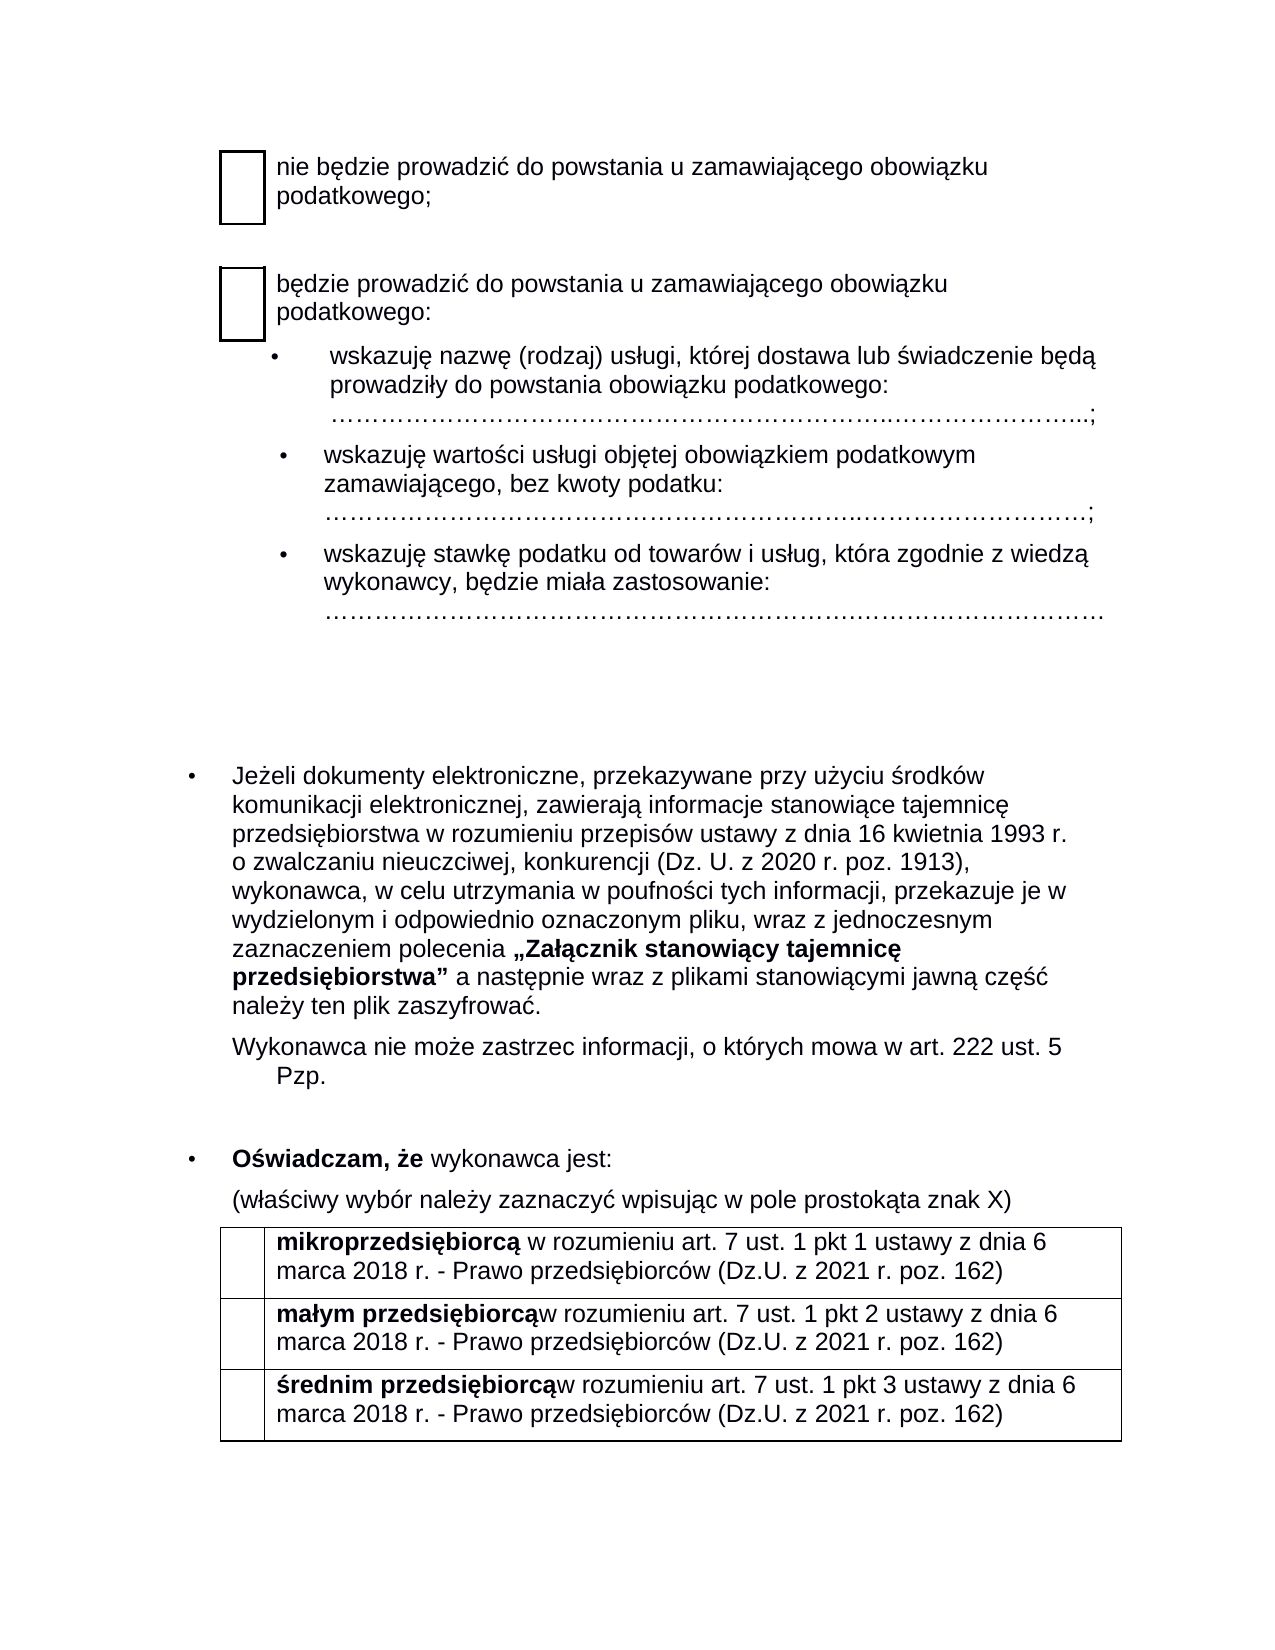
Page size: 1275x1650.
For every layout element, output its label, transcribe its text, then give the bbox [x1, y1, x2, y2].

table_cell [221, 1370, 264, 1440]
list Oświadczam, że wykonawca jest: [187, 1144, 1087, 1173]
table_cell będzie prowadzić do powstania u zamawiającego obowiązku podatkowego: [266, 266, 1121, 339]
table_header nie będzie prowadzić do powstania u zamawiającego obowiązku podatkowego; [266, 150, 1121, 223]
table_cell małym przedsiębiorcąw rozumieniu art. 7 ust. 1 pkt 2 ustawy z dnia 6 marca 2018 r. - Prawo przedsiębiorców (Dz.U. z 2021 r. poz. 162) [265, 1299, 1121, 1369]
table_header mikroprzedsiębiorcą w rozumieniu art. 7 ust. 1 pkt 1 ustawy z dnia 6 marca 2018 r. - Prawo przedsiębiorców (Dz.U. z 2021 r. poz. 162) [265, 1228, 1121, 1298]
table_cell [221, 225, 265, 266]
table_cell [265, 223, 1121, 266]
table_cell wskazuję nazwę (rodzaj) usługi, której dostawa lub świadczenie będą prowadziły do powstania obowiązku podatkowego: …………………………………………………………..…………………...; wskazuję wartości usługi objętej obowiązkiem podatkowym zamawiającego, bez kwoty podatku: ………………………………………………………..………………………; wskazuję stawkę podatku od towarów i usług, która zgodnie z wiedzą wykonawcy, będzie miała zastosowanie: ……………………………………………………….………………………… [265, 339, 1121, 679]
text Wykonawca nie może zastrzec informacji, o których mowa w art. 222 ust. 5 Pzp. [232, 1033, 1087, 1090]
text (właściwy wybór należy zaznaczyć wpisując w pole prostokąta znak X) [232, 1185, 1087, 1214]
table_cell średnim przedsiębiorcąw rozumieniu art. 7 ust. 1 pkt 3 ustawy z dnia 6 marca 2018 r. - Prawo przedsiębiorców (Dz.U. z 2021 r. poz. 162) [265, 1370, 1121, 1440]
table_header [222, 153, 263, 223]
table_cell [221, 1299, 264, 1369]
list Jeżeli dokumenty elektroniczne, przekazywane przy użyciu środków komunikacji elektronicznej, zawierają informacje stanowiące tajemnicę przedsiębiorstwa w rozumieniu przepisów ustawy z dnia 16 kwietnia 1993 r. o zwalczaniu nieuczciwej, konkurencji (Dz. U. z 2020 r. poz. 1913), wykonawca, w celu utrzymania w poufności tych informacji, przekazuje je w wydzielonym i odpowiednio oznaczonym pliku, wraz z jednoczesnym zaznaczeniem polecenia „Załącznik stanowiący tajemnicę przedsiębiorstwa” a następnie wraz z plikami stanowiącymi jawną część należy ten plik zaszyfrować. [187, 762, 1087, 1020]
table_cell [221, 342, 265, 679]
table_cell [222, 269, 263, 339]
table_header [221, 1228, 264, 1298]
